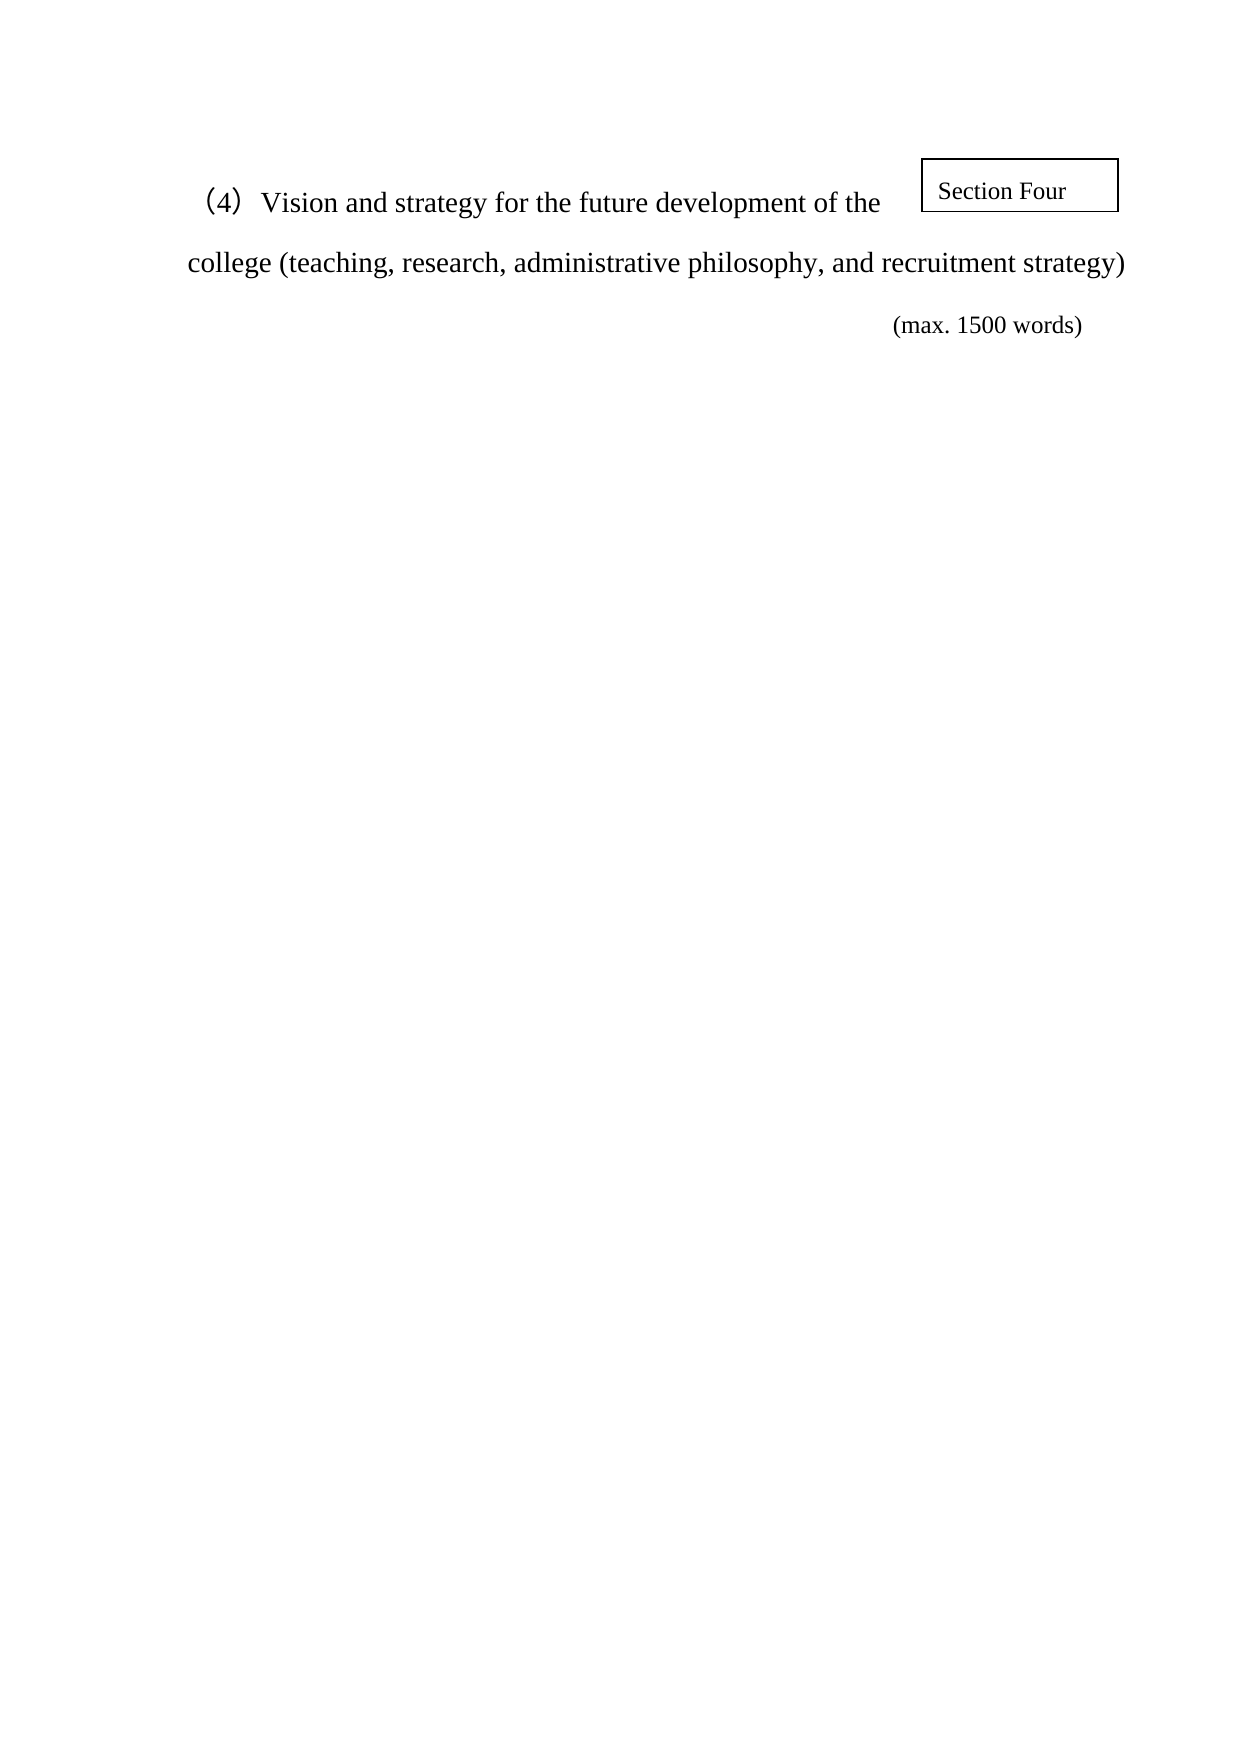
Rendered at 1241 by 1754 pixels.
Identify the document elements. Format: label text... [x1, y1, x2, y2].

text （4）Vision and strategy for the future development of the college (teaching, research, administrative philosophy, and recruitment strategy) [187, 158, 1132, 283]
text Section Four [938, 167, 1102, 203]
text (max. 1500 words) [187, 283, 1082, 346]
